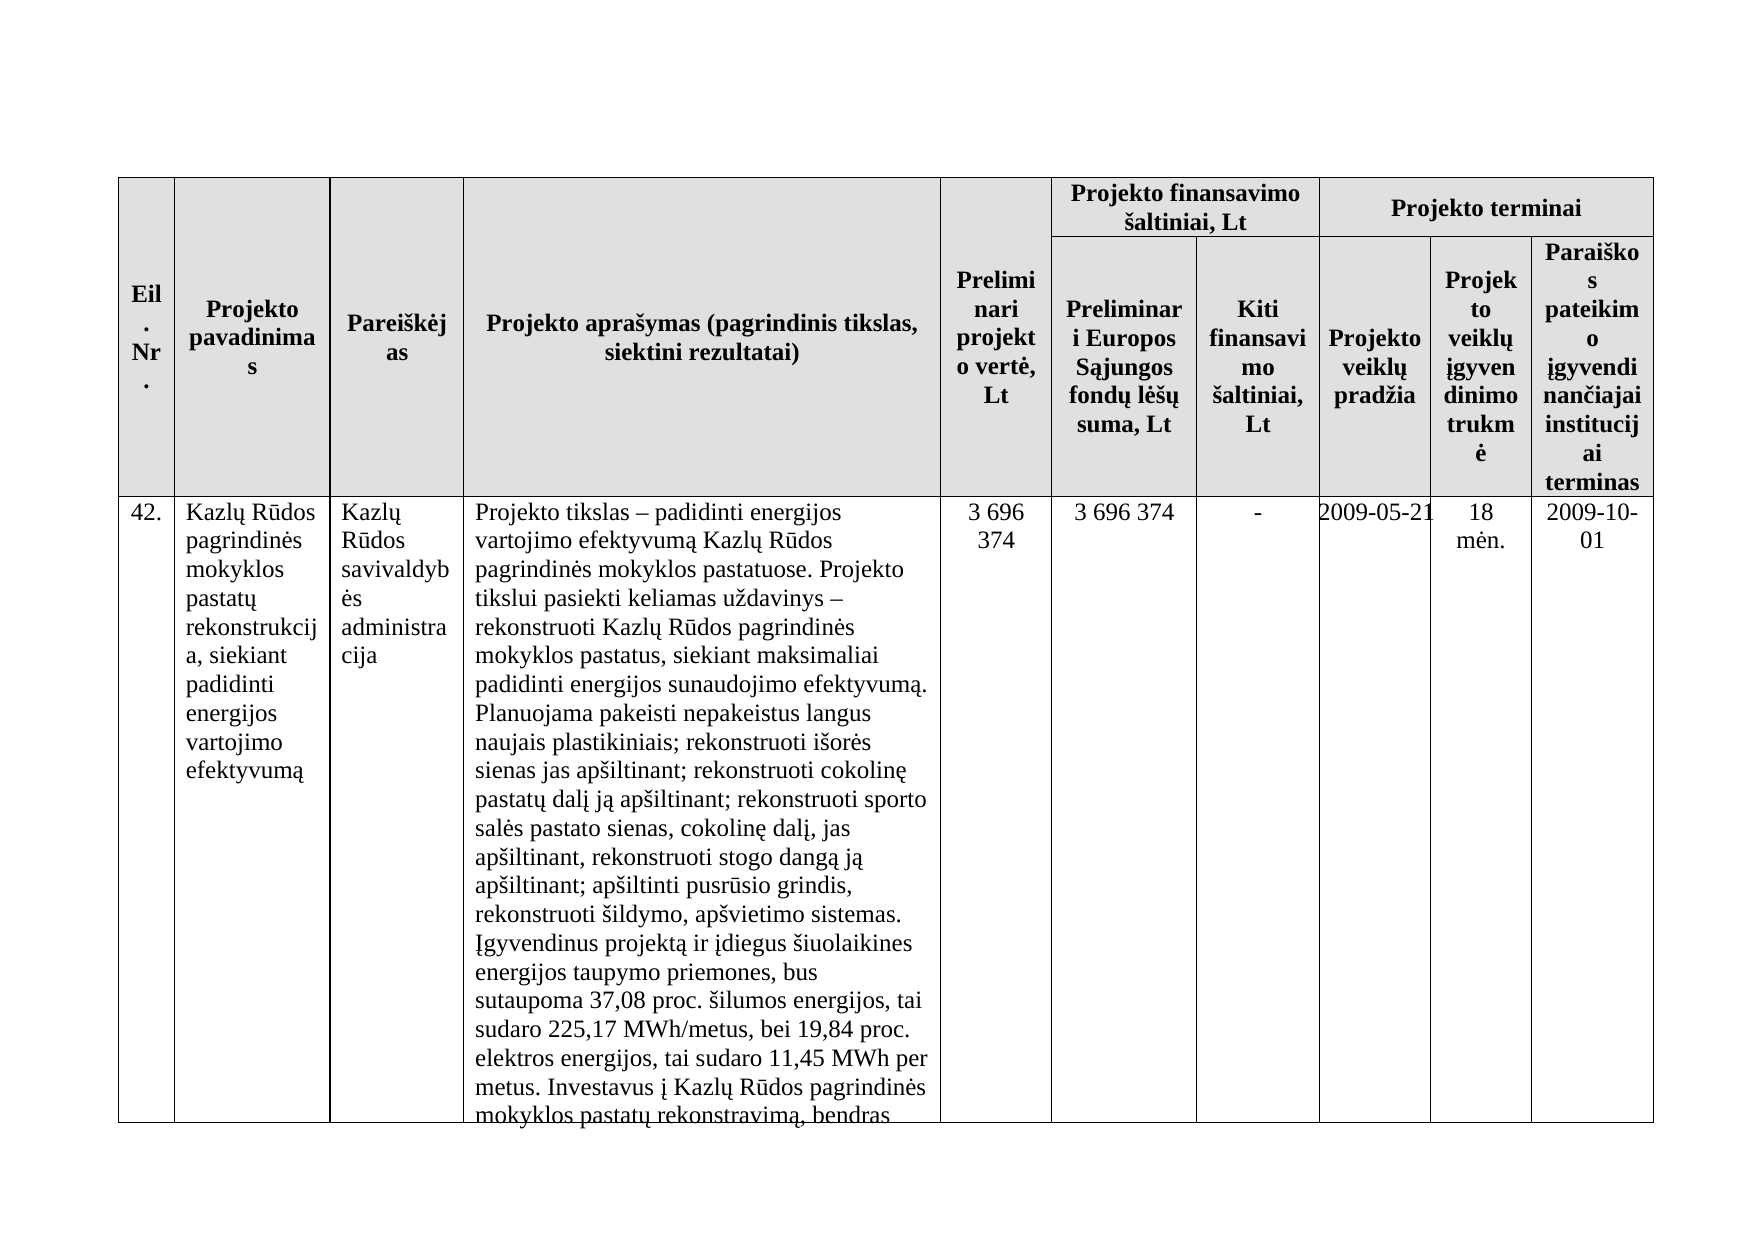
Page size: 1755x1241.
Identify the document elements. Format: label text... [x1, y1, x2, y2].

table_cell - [1197, 497, 1319, 1122]
table_header Projekto terminai [1320, 178, 1653, 236]
table_cell Kiti finansavimo šaltiniai, Lt [1197, 237, 1319, 496]
table_cell Projekto veiklų pradžia [1320, 237, 1430, 496]
table_cell 3 696 374 [1052, 497, 1196, 1122]
table_cell 2009-10-01 [1532, 497, 1653, 1122]
table_cell 42. [119, 497, 174, 1122]
table_cell Preliminari Europos Sąjungos fondų lėšų suma, Lt [1052, 237, 1196, 496]
table_header Projekto aprašymas (pagrindinis tikslas, siektini rezultatai) [464, 178, 940, 496]
table_cell 3 696 374 [941, 497, 1051, 1122]
table_header Projekto finansavimo šaltiniai, Lt [1052, 178, 1319, 236]
table_header Projekto pavadinimas [175, 178, 329, 496]
table_cell Projekto veiklų įgyvendinimo trukmė [1431, 237, 1531, 496]
table_cell Projekto tikslas – padidinti energijos vartojimo efektyvumą Kazlų Rūdos pagrindinės mokyklos pastatuose. Projekto tikslui pasiekti keliamas uždavinys – rekonstruoti Kazlų Rūdos pagrindinės mokyklos pastatus, siekiant maksimaliai padidinti energijos sunaudojimo efektyvumą. Planuojama pakeisti nepakeistus langus naujais plastikiniais; rekonstruoti išorės sienas jas apšiltinant; rekonstruoti cokolinę pastatų dalį ją apšiltinant; rekonstruoti sporto salės pastato sienas, cokolinę dalį, jas apšiltinant, rekonstruoti stogo dangą ją apšiltinant; apšiltinti pusrūsio grindis, rekonstruoti šildymo, apšvietimo sistemas. Įgyvendinus projektą ir įdiegus šiuolaikines energijos taupymo priemones, bus sutaupoma 37,08 proc. šilumos energijos, tai sudaro 225,17 MWh/metus, bei 19,84 proc. elektros energijos, tai sudaro 11,45 MWh per metus. Investavus į Kazlų Rūdos pagrindinės mokyklos pastatų rekonstravimą, bendras energijos sutaupymas pagrindinės mokyklos pastatuose sieks 34,93 proc. [464, 497, 940, 1122]
table_cell 18 mėn. [1431, 497, 1531, 1122]
table_cell 2009-05-21 [1320, 497, 1430, 1122]
table_cell Paraiškos pateikimo įgyvendinančiajai institucijai terminas [1532, 237, 1653, 496]
table_header Pareiškėjas [331, 178, 463, 496]
table_cell Kazlų Rūdos pagrindinės mokyklos pastatų rekonstrukcija, siekiant padidinti energijos vartojimo efektyvumą [175, 497, 329, 1122]
table_cell Kazlų Rūdos savivaldybės administracija [331, 497, 463, 1122]
table_header Eil. Nr. [119, 178, 174, 496]
table_header Preliminari projekto vertė, Lt [941, 178, 1051, 496]
